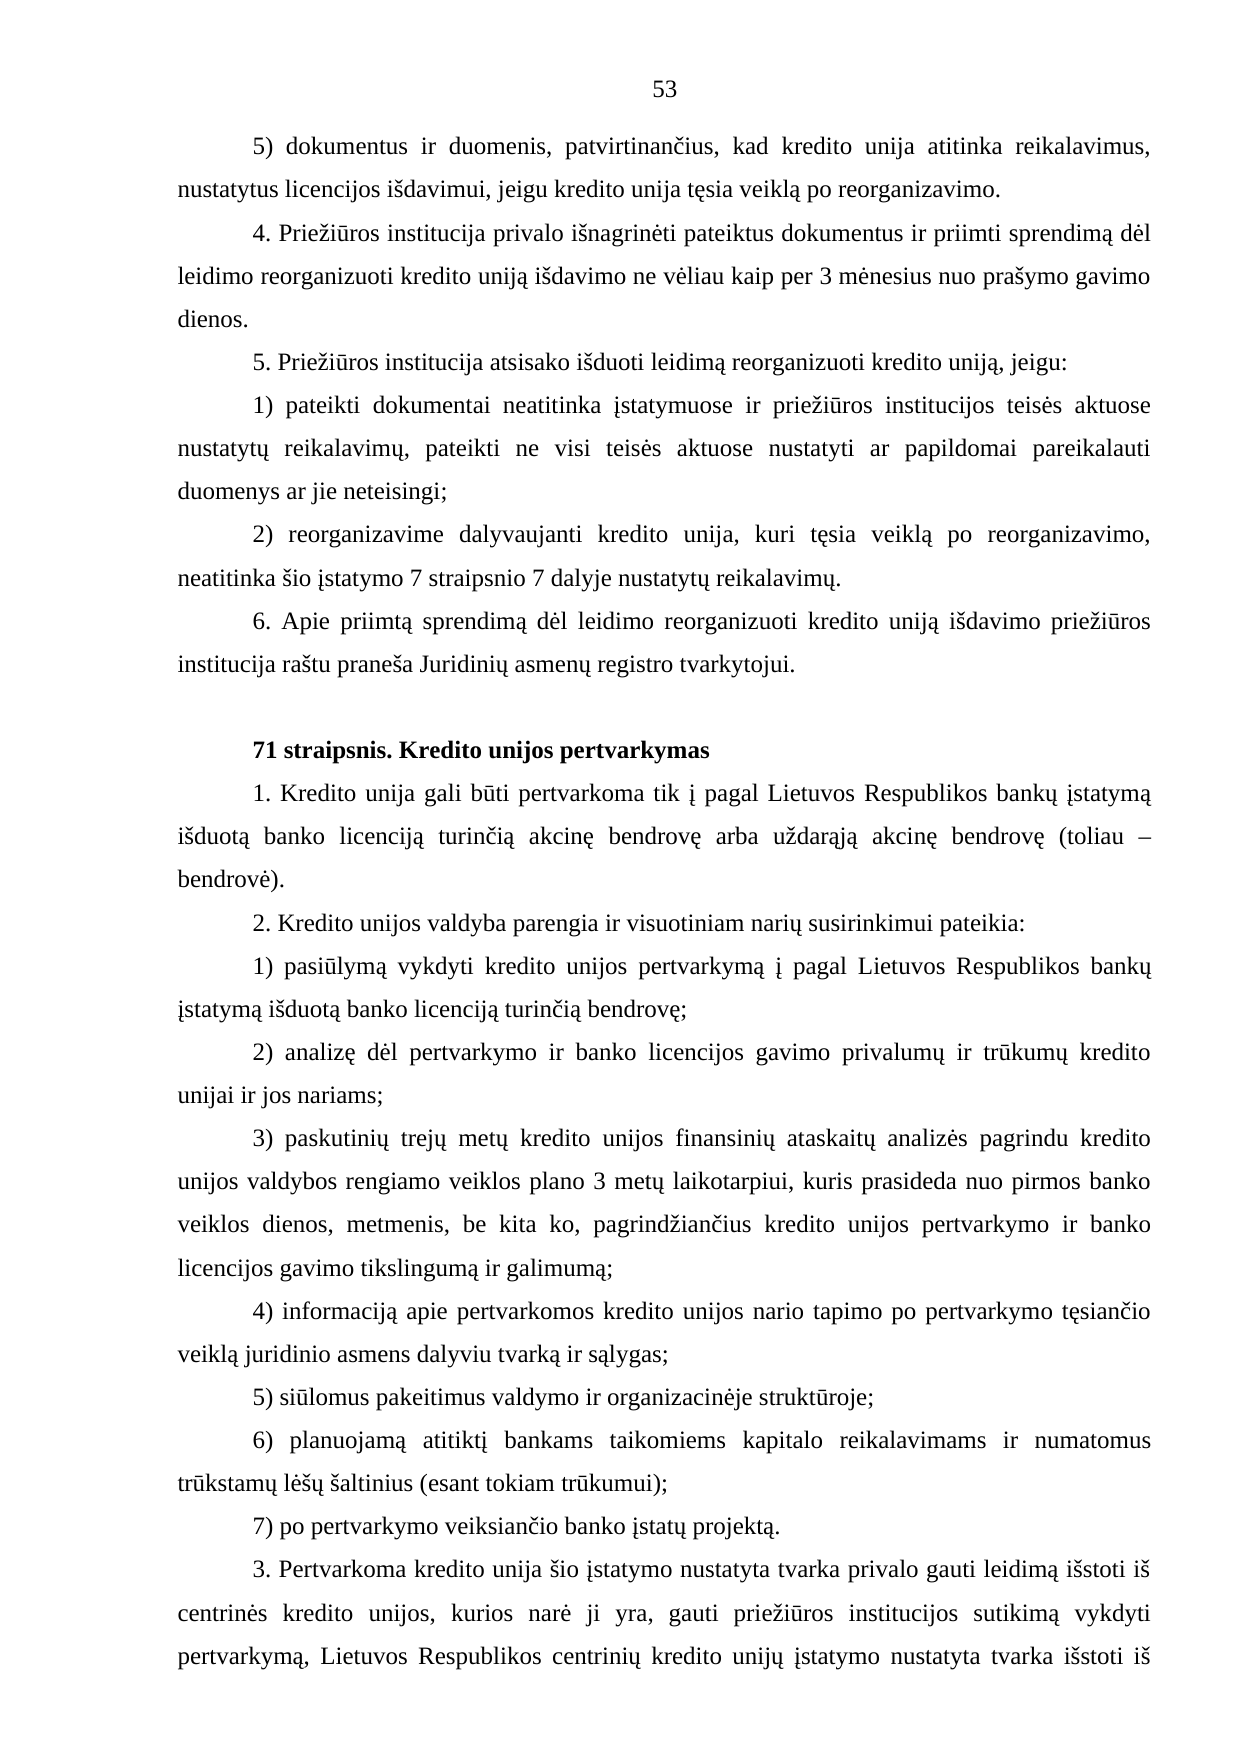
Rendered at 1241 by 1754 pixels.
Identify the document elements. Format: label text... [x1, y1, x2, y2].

text 5) siūlomus pakeitimus valdymo ir organizacinėje struktūroje; [177, 1382, 1152, 1411]
text 7) po pertvarkymo veiksiančio banko įstatų projektą. [177, 1511, 1152, 1540]
text 1. Kredito unija gali būti pertvarkoma tik į pagal Lietuvos Respublikos bankų įstatymą išduotą banko licenciją turinčią akcinę bendrovę arba uždarąją akcinę bendrovę (toliau – bendrovė). [177, 778, 1152, 893]
text 2) reorganizavime dalyvaujanti kredito unija, kuri tęsia veiklą po reorganizavimo, neatitinka šio įstatymo 7 straipsnio 7 dalyje nustatytų reikalavimų. [177, 519, 1152, 591]
text 6) planuojamą atitiktį bankams taikomiems kapitalo reikalavimams ir numatomus trūkstamų lėšų šaltinius (esant tokiam trūkumui); [177, 1425, 1152, 1497]
text 1) pateikti dokumentai neatitinka įstatymuose ir priežiūros institucijos teisės aktuose nustatytų reikalavimų, pateikti ne visi teisės aktuose nustatyti ar papildomai pareikalauti duomenys ar jie neteisingi; [177, 390, 1152, 505]
text 4) informaciją apie pertvarkomos kredito unijos nario tapimo po pertvarkymo tęsiančio veiklą juridinio asmens dalyviu tvarką ir sąlygas; [177, 1296, 1152, 1368]
text 3. Pertvarkoma kredito unija šio įstatymo nustatyta tvarka privalo gauti leidimą išstoti iš centrinės kredito unijos, kurios narė ji yra, gauti priežiūros institucijos sutikimą vykdyti pertvarkymą, Lietuvos Respublikos centrinių kredito unijų įstatymo nustatyta tvarka išstoti iš [177, 1554, 1152, 1669]
text 3) paskutinių trejų metų kredito unijos finansinių ataskaitų analizės pagrindu kredito unijos valdybos rengiamo veiklos plano 3 metų laikotarpiui, kuris prasideda nuo pirmos banko veiklos dienos, metmenis, be kita ko, pagrindžiančius kredito unijos pertvarkymo ir banko licencijos gavimo tikslingumą ir galimumą; [177, 1123, 1152, 1281]
text 71 straipsnis. Kredito unijos pertvarkymas [177, 735, 1152, 764]
text 2. Kredito unijos valdyba parengia ir visuotiniam narių susirinkimui pateikia: [177, 908, 1152, 936]
text 2) analizę dėl pertvarkymo ir banko licencijos gavimo privalumų ir trūkumų kredito unijai ir jos nariams; [177, 1037, 1152, 1109]
text 5) dokumentus ir duomenis, patvirtinančius, kad kredito unija atitinka reikalavimus, nustatytus licencijos išdavimui, jeigu kredito unija tęsia veiklą po reorganizavimo. [177, 131, 1152, 203]
text 6. Apie priimtą sprendimą dėl leidimo reorganizuoti kredito uniją išdavimo priežiūros institucija raštu praneša Juridinių asmenų registro tvarkytojui. [177, 606, 1152, 678]
text 4. Priežiūros institucija privalo išnagrinėti pateiktus dokumentus ir priimti sprendimą dėl leidimo reorganizuoti kredito uniją išdavimo ne vėliau kaip per 3 mėnesius nuo prašymo gavimo dienos. [177, 218, 1152, 333]
text 1) pasiūlymą vykdyti kredito unijos pertvarkymą į pagal Lietuvos Respublikos bankų įstatymą išduotą banko licenciją turinčią bendrovę; [177, 951, 1152, 1023]
text 5. Priežiūros institucija atsisako išduoti leidimą reorganizuoti kredito uniją, jeigu: [177, 347, 1152, 376]
